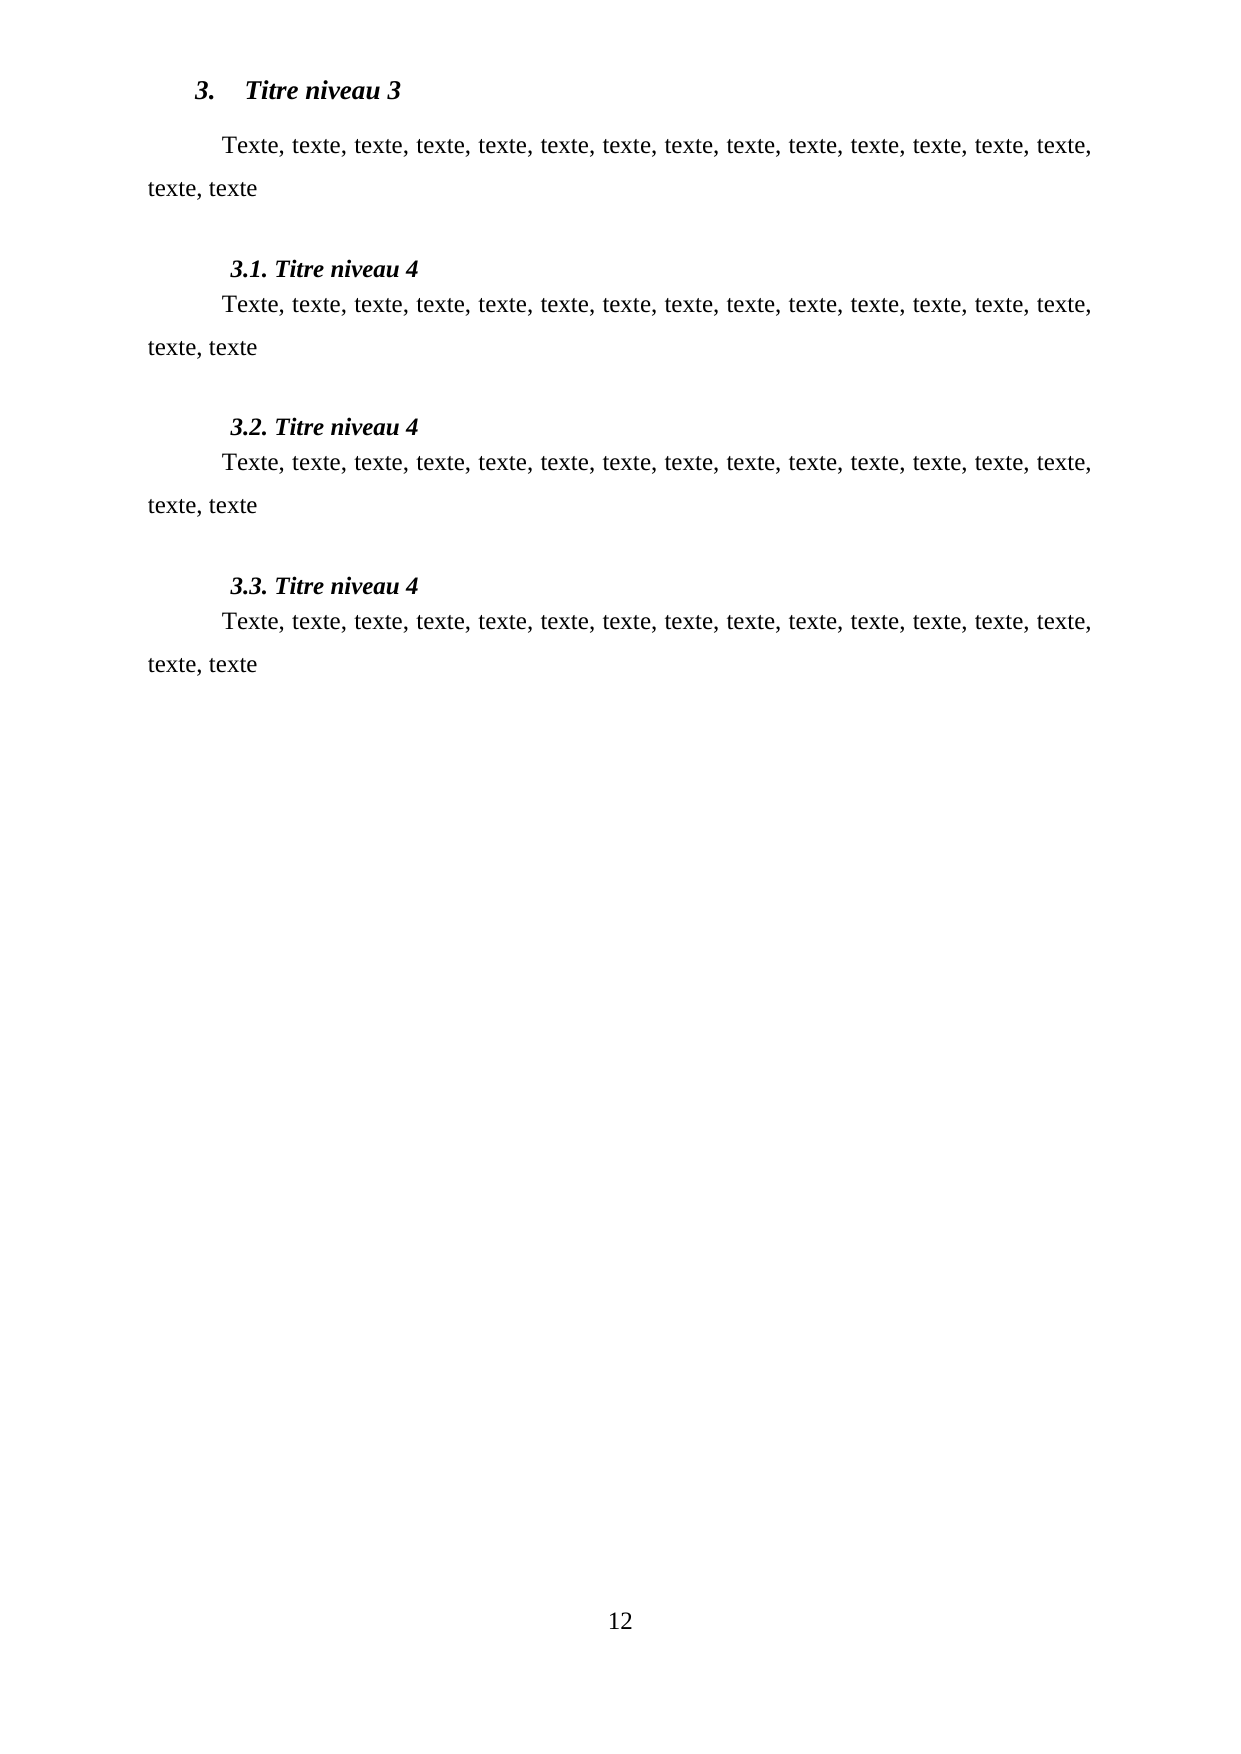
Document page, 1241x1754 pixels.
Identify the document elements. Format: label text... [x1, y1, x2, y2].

subtitle Titre niveau 4 [230, 412, 1092, 441]
subtitle Titre niveau 3 [195, 74, 1092, 105]
text Texte, texte, texte, texte, texte, texte, texte, texte, texte, texte, texte, texte, texte, texte, texte, texte [148, 447, 1092, 519]
subtitle Titre niveau 4 [230, 571, 1092, 600]
text Texte, texte, texte, texte, texte, texte, texte, texte, texte, texte, texte, texte, texte, texte, texte, texte [148, 130, 1092, 202]
text Texte, texte, texte, texte, texte, texte, texte, texte, texte, texte, texte, texte, texte, texte, texte, texte [148, 289, 1092, 361]
subtitle Titre niveau 4 [230, 254, 1092, 282]
text Texte, texte, texte, texte, texte, texte, texte, texte, texte, texte, texte, texte, texte, texte, texte, texte [148, 606, 1092, 678]
